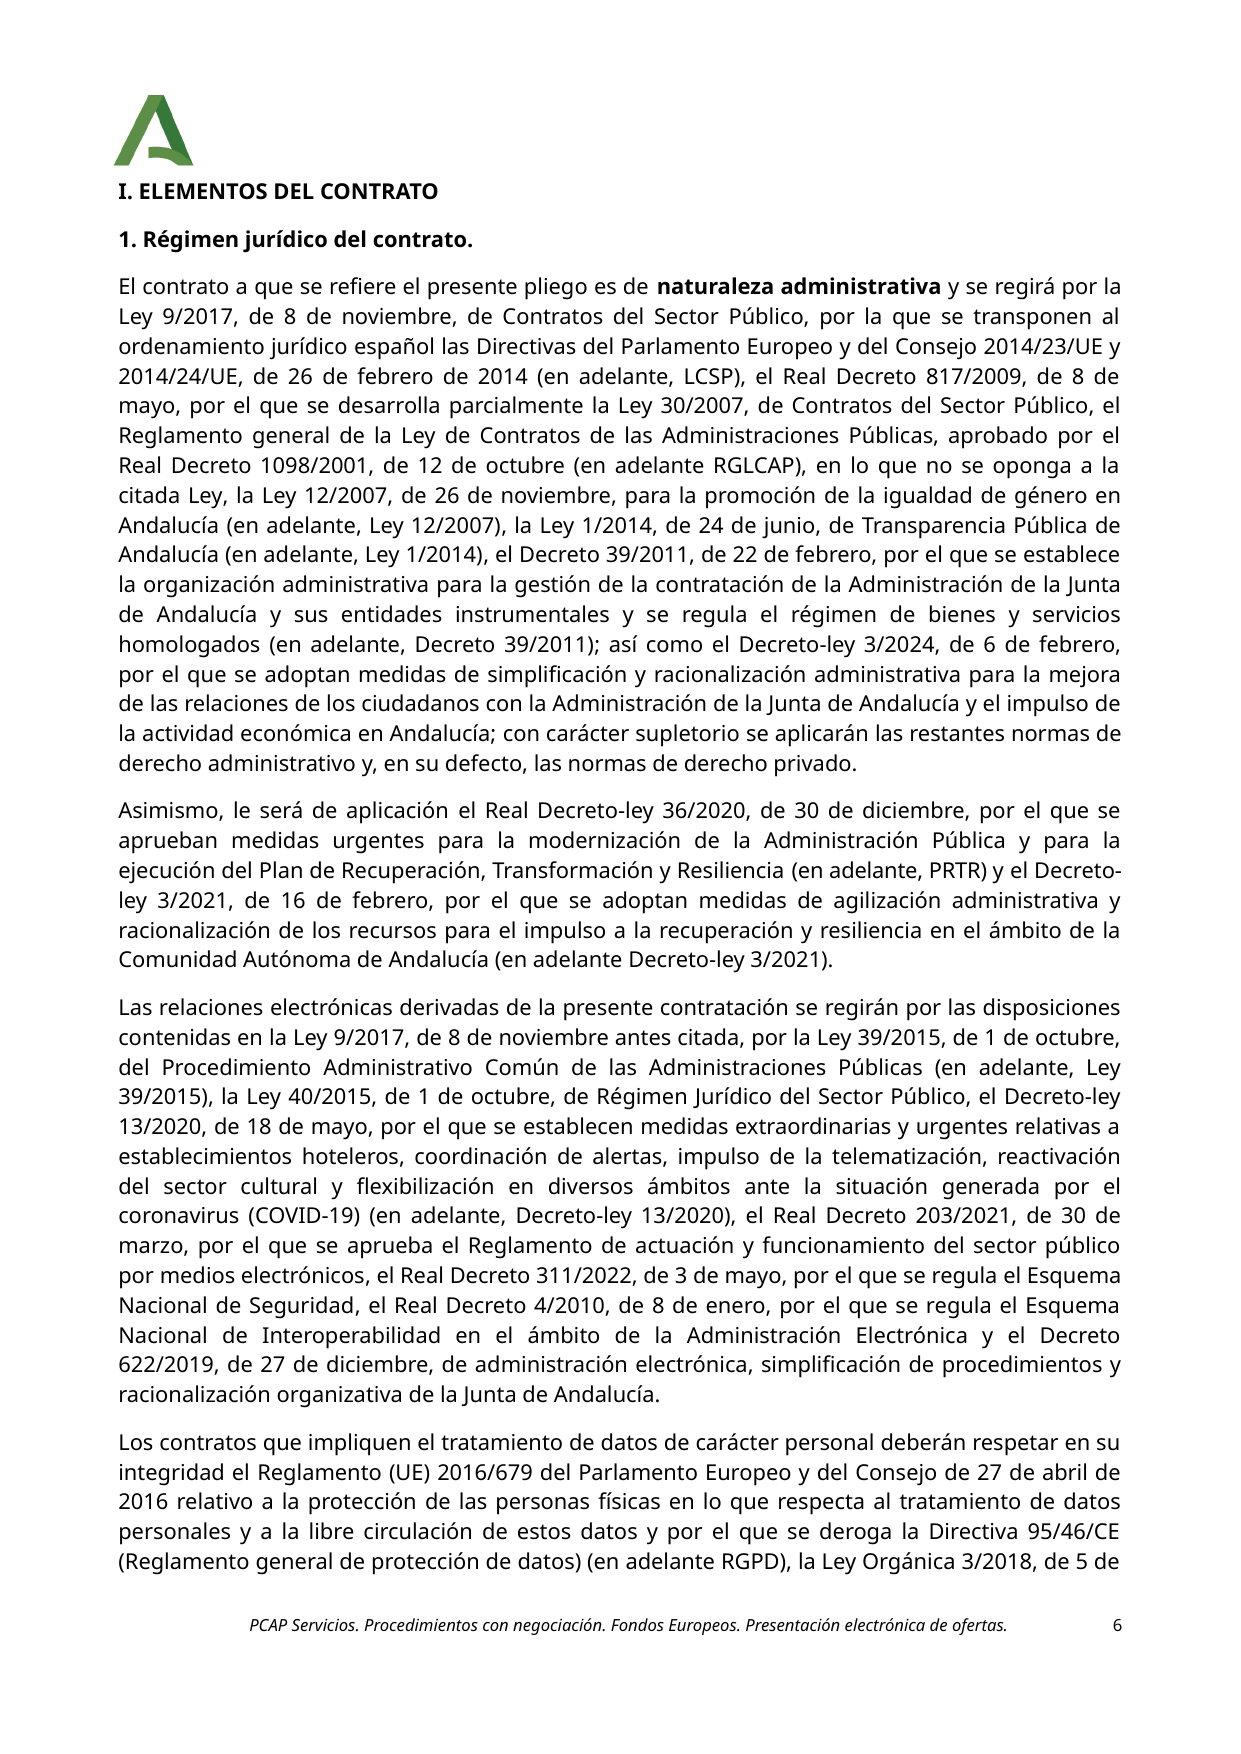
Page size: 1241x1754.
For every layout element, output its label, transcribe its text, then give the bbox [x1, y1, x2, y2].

subtitle I. ELEMENTOS DEL CONTRATO [118, 176, 1122, 206]
text Asimismo, le será de aplicación el Real Decreto-ley 36/2020, de 30 de diciembre, por el que se aprueban medidas urgentes para la modernización de la Administración Pública y para la ejecución del Plan de Recuperación, Transformación y Resiliencia (en adelante, PRTR) y el Decreto-ley 3/2021, de 16 de febrero, por el que se adoptan medidas de agilización administrativa y racionalización de los recursos para el impulso a la recuperación y resiliencia en el ámbito de la Comunidad Autónoma de Andalucía (en adelante Decreto-ley 3/2021). [118, 796, 1122, 974]
picture [109, 91, 198, 170]
text Los contratos que impliquen el tratamiento de datos de carácter personal deberán respetar en su integridad el Reglamento (UE) 2016/679 del Parlamento Europeo y del Consejo de 27 de abril de 2016 relativo a la protección de las personas físicas en lo que respecta al tratamiento de datos personales y a la libre circulación de estos datos y por el que se deroga la Directiva 95/46/CE (Reglamento general de protección de datos) (en adelante RGPD), la Ley Orgánica 3/2018, de 5 de [118, 1427, 1122, 1576]
subtitle 1. Régimen jurídico del contrato. [118, 224, 1122, 254]
text Las relaciones electrónicas derivadas de la presente contratación se regirán por las disposiciones contenidas en la Ley 9/2017, de 8 de noviembre antes citada, por la Ley 39/2015, de 1 de octubre, del Procedimiento Administrativo Común de las Administraciones Públicas (en adelante, Ley 39/2015), la Ley 40/2015, de 1 de octubre, de Régimen Jurídico del Sector Público, el Decreto-ley 13/2020, de 18 de mayo, por el que se establecen medidas extraordinarias y urgentes relativas a establecimientos hoteleros, coordinación de alertas, impulso de la telematización, reactivación del sector cultural y flexibilización en diversos ámbitos ante la situación generada por el coronavirus (COVID-19) (en adelante, Decreto-ley 13/2020), el Real Decreto 203/2021, de 30 de marzo, por el que se aprueba el Reglamento de actuación y funcionamiento del sector público por medios electrónicos, el Real Decreto 311/2022, de 3 de mayo, por el que se regula el Esquema Nacional de Seguridad, el Real Decreto 4/2010, de 8 de enero, por el que se regula el Esquema Nacional de Interoperabilidad en el ámbito de la Administración Electrónica y el Decreto 622/2019, de 27 de diciembre, de administración electrónica, simplificación de procedimientos y racionalización organizativa de la Junta de Andalucía. [118, 992, 1122, 1409]
text El contrato a que se refiere el presente pliego es de naturaleza administrativa y se regirá por la Ley 9/2017, de 8 de noviembre, de Contratos del Sector Público, por la que se transponen al ordenamiento jurídico español las Directivas del Parlamento Europeo y del Consejo 2014/23/UE y 2014/24/UE, de 26 de febrero de 2014 (en adelante, LCSP), el Real Decreto 817/2009, de 8 de mayo, por el que se desarrolla parcialmente la Ley 30/2007, de Contratos del Sector Público, el Reglamento general de la Ley de Contratos de las Administraciones Públicas, aprobado por el Real Decreto 1098/2001, de 12 de octubre (en adelante RGLCAP), en lo que no se oponga a la citada Ley, la Ley 12/2007, de 26 de noviembre, para la promoción de la igualdad de género en Andalucía (en adelante, Ley 12/2007), la Ley 1/2014, de 24 de junio, de Transparencia Pública de Andalucía (en adelante, Ley 1/2014), el Decreto 39/2011, de 22 de febrero, por el que se establece la organización administrativa para la gestión de la contratación de la Administración de la Junta de Andalucía y sus entidades instrumentales y se regula el régimen de bienes y servicios homologados (en adelante, Decreto 39/2011); así como el Decreto-ley 3/2024, de 6 de febrero, por el que se adoptan medidas de simplificación y racionalización administrativa para la mejora de las relaciones de los ciudadanos con la Administración de la Junta de Andalucía y el impulso de la actividad económica en Andalucía; con carácter supletorio se aplicarán las restantes normas de derecho administrativo y, en su defecto, las normas de derecho privado. [118, 271, 1122, 778]
